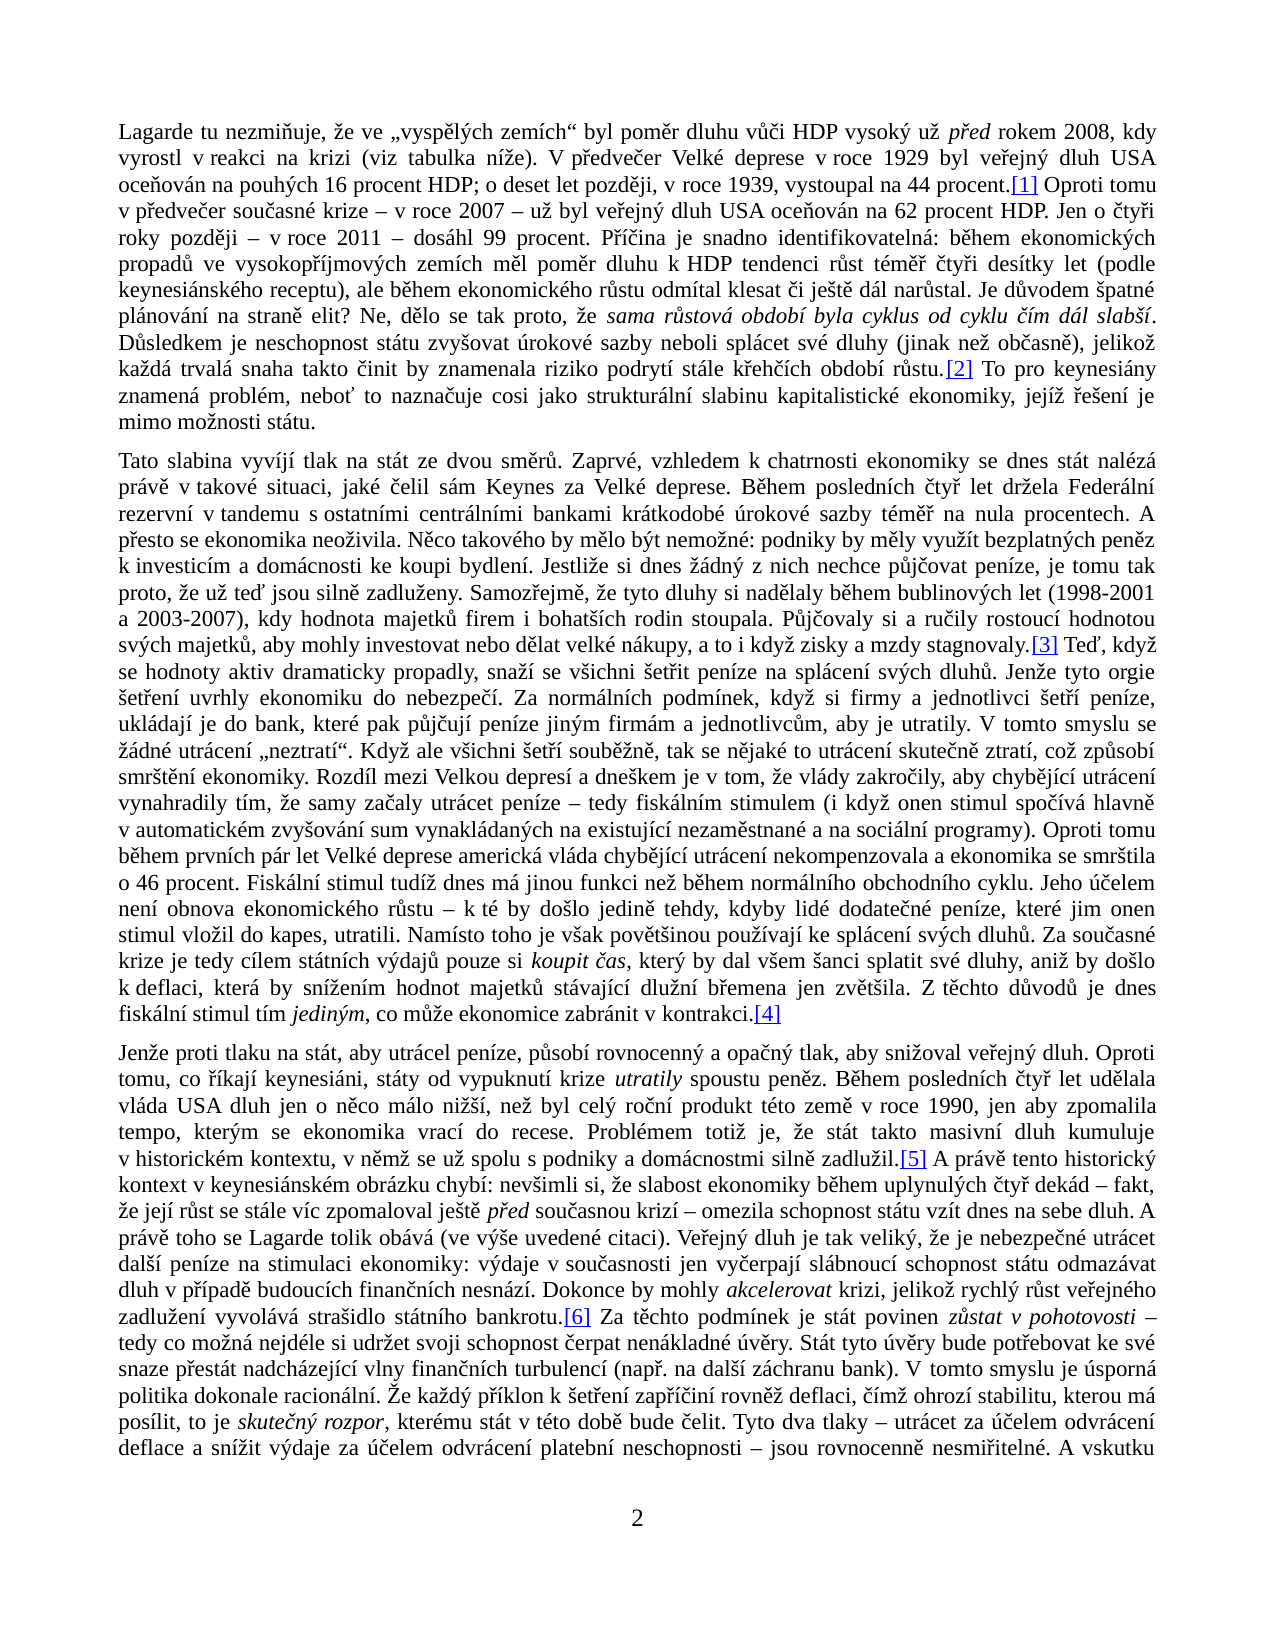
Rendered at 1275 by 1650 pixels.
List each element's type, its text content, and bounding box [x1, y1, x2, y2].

text Jenže proti tlaku na stát, aby utrácel peníze, působí rovnocenný a opačný tlak, aby snižoval veřejný dluh. Oproti tomu, co říkají keynesiáni, státy od vypuknutí krize utratily spoustu peněz. Během posledních čtyř let udělala vláda USA dluh jen o něco málo nižší, než byl celý roční produkt této země v roce 1990, jen aby zpomalila tempo, kterým se ekonomika vrací do recese. Problémem totiž je, že stát takto masivní dluh kumuluje v historickém kontextu, v němž se už spolu s podniky a domácnostmi silně zadlužil.[5] A právě tento historický kontext v keynesiánském obrázku chybí: nevšimli si, že slabost ekonomiky během uplynulých čtyř dekád – fakt, že její růst se stále víc zpomaloval ještě před současnou krizí – omezila schopnost státu vzít dnes na sebe dluh. A právě toho se Lagarde tolik obává (ve výše uvedené citaci). Veřejný dluh je tak veliký, že je nebezpečné utrácet další peníze na stimulaci ekonomiky: výdaje v současnosti jen vyčerpají slábnoucí schopnost státu odmazávat dluh v případě budoucích finančních nesnází. Dokonce by mohly akcelerovat krizi, jelikož rychlý růst veřejného zadlužení vyvolává strašidlo státního bankrotu.[6] Za těchto podmínek je stát povinen zůstat v pohotovosti – tedy co možná nejdéle si udržet svoji schopnost čerpat nenákladné úvěry. Stát tyto úvěry bude potřebovat ke své snaze přestát nadcházející vlny finančních turbulencí (např. na další záchranu bank). V tomto smyslu je úsporná politika dokonale racionální. Že každý příklon k šetření zapříčiní rovněž deflaci, čímž ohrozí stabilitu, kterou má posílit, to je skutečný rozpor, kterému stát v této době bude čelit. Tyto dva tlaky – utrácet za účelem odvrácení deflace a snížit výdaje za účelem odvrácení platební neschopnosti – jsou rovnocenně nesmiřitelné. A vskutku [118, 1039, 1157, 1461]
text Tato slabina vyvíjí tlak na stát ze dvou směrů. Zaprvé, vzhledem k chatrnosti ekonomiky se dnes stát nalézá právě v takové situaci, jaké čelil sám Keynes za Velké deprese. Během posledních čtyř let držela Federální rezervní v tandemu s ostatními centrálními bankami krátkodobé úrokové sazby téměř na nula procentech. A přesto se ekonomika neoživila. Něco takového by mělo být nemožné: podniky by měly využít bezplatných peněz k investicím a domácnosti ke koupi bydlení. Jestliže si dnes žádný z nich nechce půjčovat peníze, je tomu tak proto, že už teď jsou silně zadluženy. Samozřejmě, že tyto dluhy si nadělaly během bublinových let (1998-2001 a 2003-2007), kdy hodnota majetků firem i bohatších rodin stoupala. Půjčovaly si a ručily rostoucí hodnotou svých majetků, aby mohly investovat nebo dělat velké nákupy, a to i když zisky a mzdy stagnovaly.[3] Teď, když se hodnoty aktiv dramaticky propadly, snaží se všichni šetřit peníze na splácení svých dluhů. Jenže tyto orgie šetření uvrhly ekonomiku do nebezpečí. Za normálních podmínek, když si firmy a jednotlivci šetří peníze, ukládají je do bank, které pak půjčují peníze jiným firmám a jednotlivcům, aby je utratily. V tomto smyslu se žádné utrácení „neztratí“. Když ale všichni šetří souběžně, tak se nějaké to utrácení skutečně ztratí, což způsobí smrštění ekonomiky. Rozdíl mezi Velkou depresí a dneškem je v tom, že vlády zakročily, aby chybějící utrácení vynahradily tím, že samy začaly utrácet peníze – tedy fiskálním stimulem (i když onen stimul spočívá hlavně v automatickém zvyšování sum vynakládaných na existující nezaměstnané a na sociální programy). Oproti tomu během prvních pár let Velké deprese americká vláda chybějící utrácení nekompenzovala a ekonomika se smrštila o 46 procent. Fiskální stimul tudíž dnes má jinou funkci než během normálního obchodního cyklu. Jeho účelem není obnova ekonomického růstu – k té by došlo jedině tehdy, kdyby lidé dodatečné peníze, které jim onen stimul vložil do kapes, utratili. Namísto toho je však povětšinou používají ke splácení svých dluhů. Za současné krize je tedy cílem státních výdajů pouze si koupit čas, který by dal všem šanci splatit své dluhy, aniž by došlo k deflaci, která by snížením hodnot majetků stávající dlužní břemena jen zvětšila. Z těchto důvodů je dnes fiskální stimul tím jediným, co může ekonomice zabránit v kontrakci.[4] [118, 447, 1157, 1027]
text Lagarde tu nezmiňuje, že ve „vyspělých zemích“ byl poměr dluhu vůči HDP vysoký už před rokem 2008, kdy vyrostl v reakci na krizi (viz tabulka níže). V předvečer Velké deprese v roce 1929 byl veřejný dluh USA oceňován na pouhých 16 procent HDP; o deset let později, v roce 1939, vystoupal na 44 procent.[1] Oproti tomu v předvečer současné krize – v roce 2007 – už byl veřejný dluh USA oceňován na 62 procent HDP. Jen o čtyři roky později – v roce 2011 – dosáhl 99 procent. Příčina je snadno identifikovatelná: během ekonomických propadů ve vysokopříjmových zemích měl poměr dluhu k HDP tendenci růst téměř čtyři desítky let (podle keynesiánského receptu), ale během ekonomického růstu odmítal klesat či ještě dál narůstal. Je důvodem špatné plánování na straně elit? Ne, dělo se tak proto, že sama růstová období byla cyklus od cyklu čím dál slabší. Důsledkem je neschopnost státu zvyšovat úrokové sazby neboli splácet své dluhy (jinak než občasně), jelikož každá trvalá snaha takto činit by znamenala riziko podrytí stále křehčích období růstu.[2] To pro keynesiány znamená problém, neboť to naznačuje cosi jako strukturální slabinu kapitalistické ekonomiky, jejíž řešení je mimo možnosti státu. [118, 118, 1157, 434]
